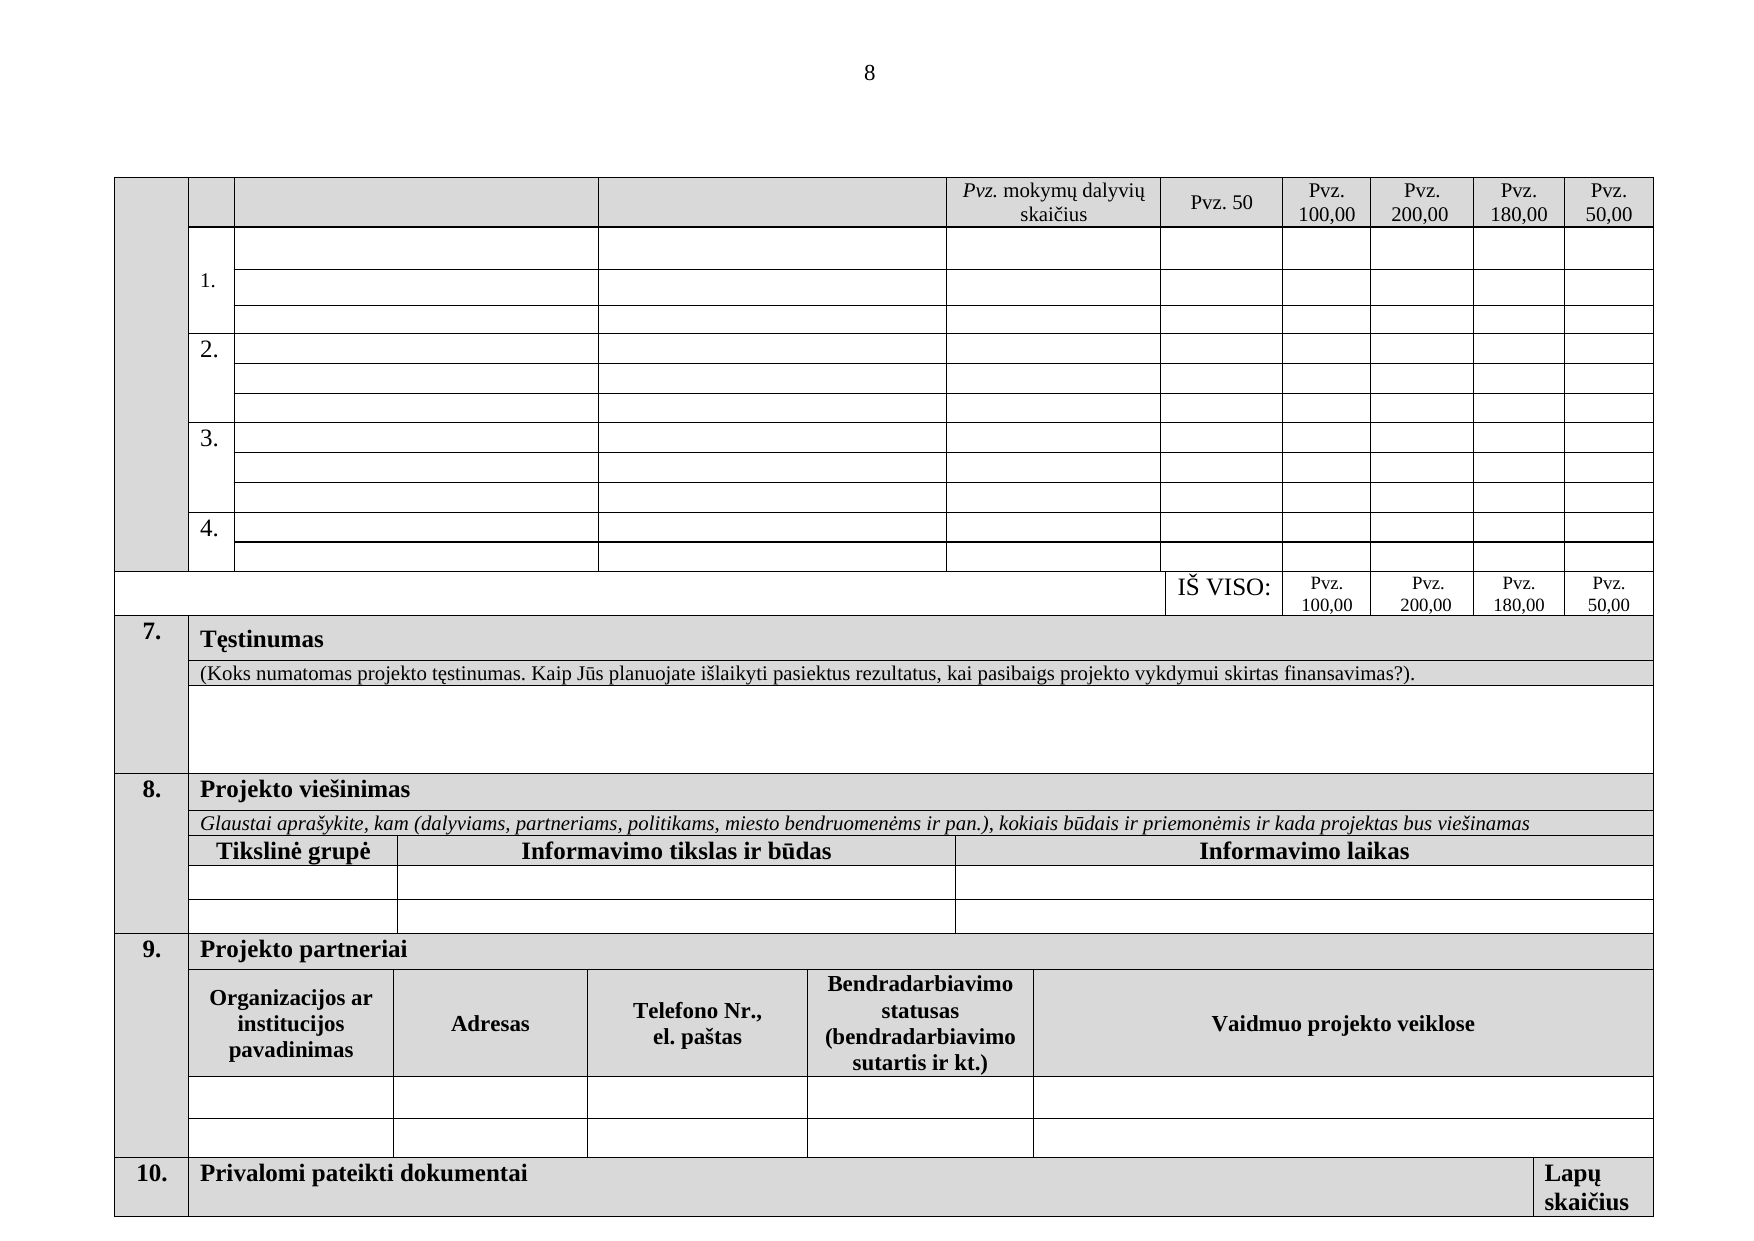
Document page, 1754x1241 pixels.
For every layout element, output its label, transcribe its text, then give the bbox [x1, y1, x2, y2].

table_cell [1565, 228, 1653, 269]
table_cell [189, 900, 397, 933]
table_cell [808, 1077, 1033, 1118]
table_cell [599, 178, 946, 226]
table_cell Telefono Nr., el. paštas [588, 970, 807, 1076]
table_cell [1474, 364, 1564, 392]
table_cell [235, 483, 598, 512]
table_cell [1474, 334, 1564, 363]
table_cell [1161, 543, 1282, 571]
table_cell [1161, 334, 1282, 363]
table_cell 2. [189, 334, 234, 422]
table_cell [1474, 513, 1564, 541]
table_cell [1474, 394, 1564, 422]
table_cell [1565, 513, 1653, 541]
table_cell Projekto viešinimas [189, 774, 1653, 810]
table_cell (Koks numatomas projekto tęstinumas. Kaip Jūs planuojate išlaikyti pasiektus rezultatus, kai pasibaigs projekto vykdymui skirtas finansavimas?). [189, 661, 1653, 685]
table_cell Organizacijos ar institucijos pavadinimas [189, 970, 393, 1076]
table_cell 9. [115, 934, 188, 1157]
table_cell Pvz. 180,00 [1474, 572, 1564, 615]
table_cell [1371, 364, 1473, 392]
table_cell [599, 334, 946, 363]
table_cell Bendradarbiavimo statusas (bendradarbiavimo sutartis ir kt.) [808, 970, 1033, 1076]
table_cell [1283, 483, 1370, 512]
table_cell [1034, 1077, 1653, 1118]
table_cell [398, 866, 955, 899]
table_cell [947, 453, 1160, 482]
table_cell [1161, 483, 1282, 512]
table_cell [1161, 423, 1282, 452]
table_cell [1283, 270, 1370, 305]
table_cell [189, 1119, 393, 1157]
table_cell [115, 572, 1165, 615]
table_cell [1474, 306, 1564, 333]
table_cell IŠ VISO: [1166, 572, 1282, 615]
table_cell [1565, 453, 1653, 482]
table_cell [1283, 543, 1370, 571]
table_cell 4. [189, 513, 234, 571]
table_cell 7. [115, 616, 188, 773]
table_cell [947, 423, 1160, 452]
table_cell [1371, 334, 1473, 363]
table_cell Vaidmuo projekto veiklose [1034, 970, 1653, 1076]
table_cell [947, 228, 1160, 269]
table_cell [947, 364, 1160, 392]
table_cell [1034, 1119, 1653, 1157]
table_cell [1371, 543, 1473, 571]
table_cell [398, 900, 955, 933]
table_cell [1283, 334, 1370, 363]
table_cell [599, 364, 946, 392]
table_cell [1474, 543, 1564, 571]
table_cell Lapų skaičius [1534, 1158, 1653, 1216]
table_cell [1371, 306, 1473, 333]
table_cell [1565, 423, 1653, 452]
table_cell Pvz. 200,00 [1371, 572, 1473, 615]
table_cell [599, 543, 946, 571]
table_cell Pvz. 180,00 [1474, 178, 1564, 226]
table_cell [1565, 270, 1653, 305]
table_cell [947, 394, 1160, 422]
table_cell [588, 1077, 807, 1118]
table_cell [1283, 228, 1370, 269]
table_cell [1371, 394, 1473, 422]
table_cell [947, 270, 1160, 305]
table_cell [1474, 453, 1564, 482]
table_cell [394, 1077, 587, 1118]
table_cell [1371, 483, 1473, 512]
table_cell [115, 178, 188, 571]
table_cell [235, 228, 598, 269]
table_cell [1283, 423, 1370, 452]
table_cell [1161, 270, 1282, 305]
table_cell [1565, 364, 1653, 392]
table_cell [235, 453, 598, 482]
table_cell 3. [189, 423, 234, 512]
table_cell [599, 306, 946, 333]
table_cell [947, 483, 1160, 512]
table_cell [394, 1119, 587, 1157]
table_cell Pvz. 200,00 [1371, 178, 1473, 226]
table_cell [599, 270, 946, 305]
table_cell [1283, 394, 1370, 422]
table_cell [1565, 543, 1653, 571]
table_cell [1371, 228, 1473, 269]
table_cell [1161, 364, 1282, 392]
table_cell 10. [115, 1158, 188, 1216]
table_cell Pvz. 50,00 [1565, 572, 1653, 615]
table_cell Tikslinė grupė [189, 836, 397, 865]
table_cell [947, 513, 1160, 541]
table_cell [189, 1077, 393, 1118]
table_cell [235, 364, 598, 392]
table_cell [956, 900, 1653, 933]
table_cell Glaustai aprašykite, kam (dalyviams, partneriams, politikams, miesto bendruomenėms ir pan.), kokiais būdais ir priemonėmis ir kada projektas bus viešinamas [189, 811, 1653, 835]
table_cell [599, 423, 946, 452]
table_cell [947, 543, 1160, 571]
table_cell [189, 178, 234, 226]
table_cell [1161, 453, 1282, 482]
table_cell Informavimo tikslas ir būdas [398, 836, 955, 865]
table_cell [235, 423, 598, 452]
table_cell 1. [189, 228, 234, 333]
table_cell [808, 1119, 1033, 1157]
table_cell [1283, 364, 1370, 392]
table_cell Pvz. 50,00 [1565, 178, 1653, 226]
table_cell Pvz. mokymų dalyvių skaičius [947, 178, 1160, 226]
table_cell Tęstinumas [189, 616, 1653, 660]
table_cell [1474, 228, 1564, 269]
table_cell [235, 513, 598, 541]
table_cell [1474, 483, 1564, 512]
table_cell [235, 394, 598, 422]
table_cell [1283, 306, 1370, 333]
table_cell [599, 453, 946, 482]
table_cell [189, 866, 397, 899]
table_cell Projekto partneriai [189, 934, 1653, 969]
table_cell Pvz. 50 [1161, 178, 1282, 226]
table_cell [1371, 423, 1473, 452]
table_cell [1565, 483, 1653, 512]
table_cell [1161, 306, 1282, 333]
table_cell [599, 394, 946, 422]
table_cell [189, 686, 1653, 773]
table_cell [1371, 453, 1473, 482]
table_cell [956, 866, 1653, 899]
table_cell [1565, 306, 1653, 333]
table_cell [1565, 334, 1653, 363]
table_cell [947, 334, 1160, 363]
table_cell Pvz. 100,00 [1283, 178, 1370, 226]
table_cell [235, 334, 598, 363]
table_cell Pvz. 100,00 [1283, 572, 1370, 615]
table_cell Informavimo laikas [956, 836, 1653, 865]
table_cell [235, 306, 598, 333]
table_cell [235, 270, 598, 305]
table_cell [1283, 453, 1370, 482]
table_cell [947, 306, 1160, 333]
table_cell Adresas [394, 970, 587, 1076]
table_cell [1474, 270, 1564, 305]
table_cell [599, 513, 946, 541]
table_cell [1283, 513, 1370, 541]
table_cell [599, 228, 946, 269]
table_cell Privalomi pateikti dokumentai [189, 1158, 1533, 1216]
table_cell [1161, 394, 1282, 422]
table_cell [235, 543, 598, 571]
table_cell [1474, 423, 1564, 452]
table_cell [235, 178, 598, 226]
table_cell [1565, 394, 1653, 422]
table_cell [1371, 513, 1473, 541]
table_cell [1161, 228, 1282, 269]
table_cell [1161, 513, 1282, 541]
table_cell [599, 483, 946, 512]
table_cell 8. [115, 774, 188, 933]
table_cell [588, 1119, 807, 1157]
table_cell [1371, 270, 1473, 305]
